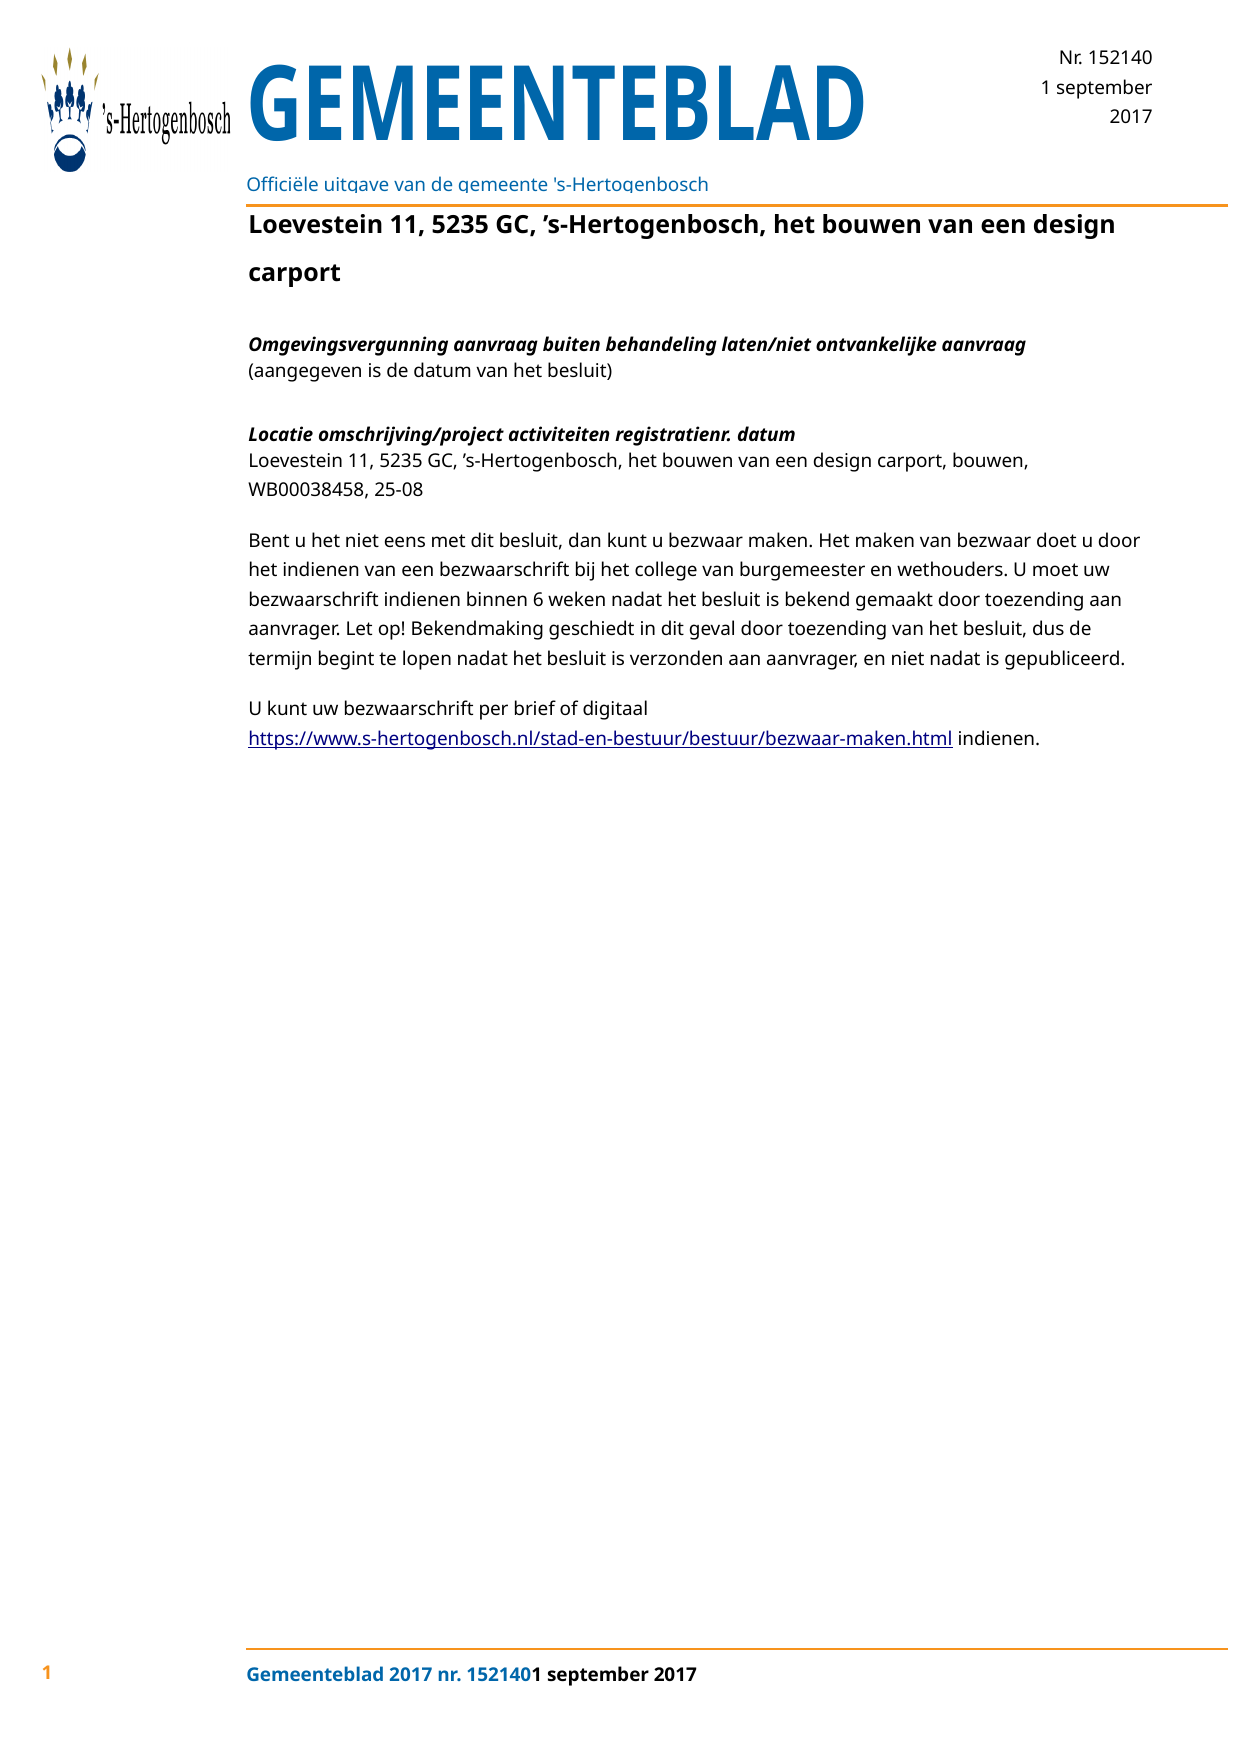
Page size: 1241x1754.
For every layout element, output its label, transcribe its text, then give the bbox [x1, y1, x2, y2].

text Bent u het niet eens met dit besluit, dan kunt u bezwaar maken. Het maken van bezwaar doet u door het indienen van een bezwaarschrift bij het college van burgemeester en wethouders. U moet uw bezwaarschrift indienen binnen 6 weken nadat het besluit is bekend gemaakt door toezending aan aanvrager. Let op! Bekendmaking geschiedt in dit geval door toezending van het besluit, dus de termijn begint te lopen nadat het besluit is verzonden aan aanvrager, en niet nadat is gepubliceerd. [248, 527, 1152, 671]
text Omgevingsvergunning aanvraag buiten behandeling laten/niet ontvankelijke aanvraag [248, 331, 1152, 357]
text Loevestein 11, 5235 GC, ’s-Hertogenbosch, het bouwen van een design carport [248, 207, 1152, 288]
text Locatie omschrijving/project activiteiten registratienr. datum [248, 421, 1152, 447]
picture [41, 47, 231, 172]
text U kunt uw bezwaarschrift per brief of digitaal https://www.s-hertogenbosch.nl/stad-en-bestuur/bestuur/bezwaar-maken.html indienen. [248, 696, 1152, 751]
text (aangegeven is de datum van het besluit) [248, 357, 1152, 383]
text Loevestein 11, 5235 GC, ’s-Hertogenbosch, het bouwen van een design carport, bouwen, WB00038458, 25-08 [248, 447, 1152, 502]
